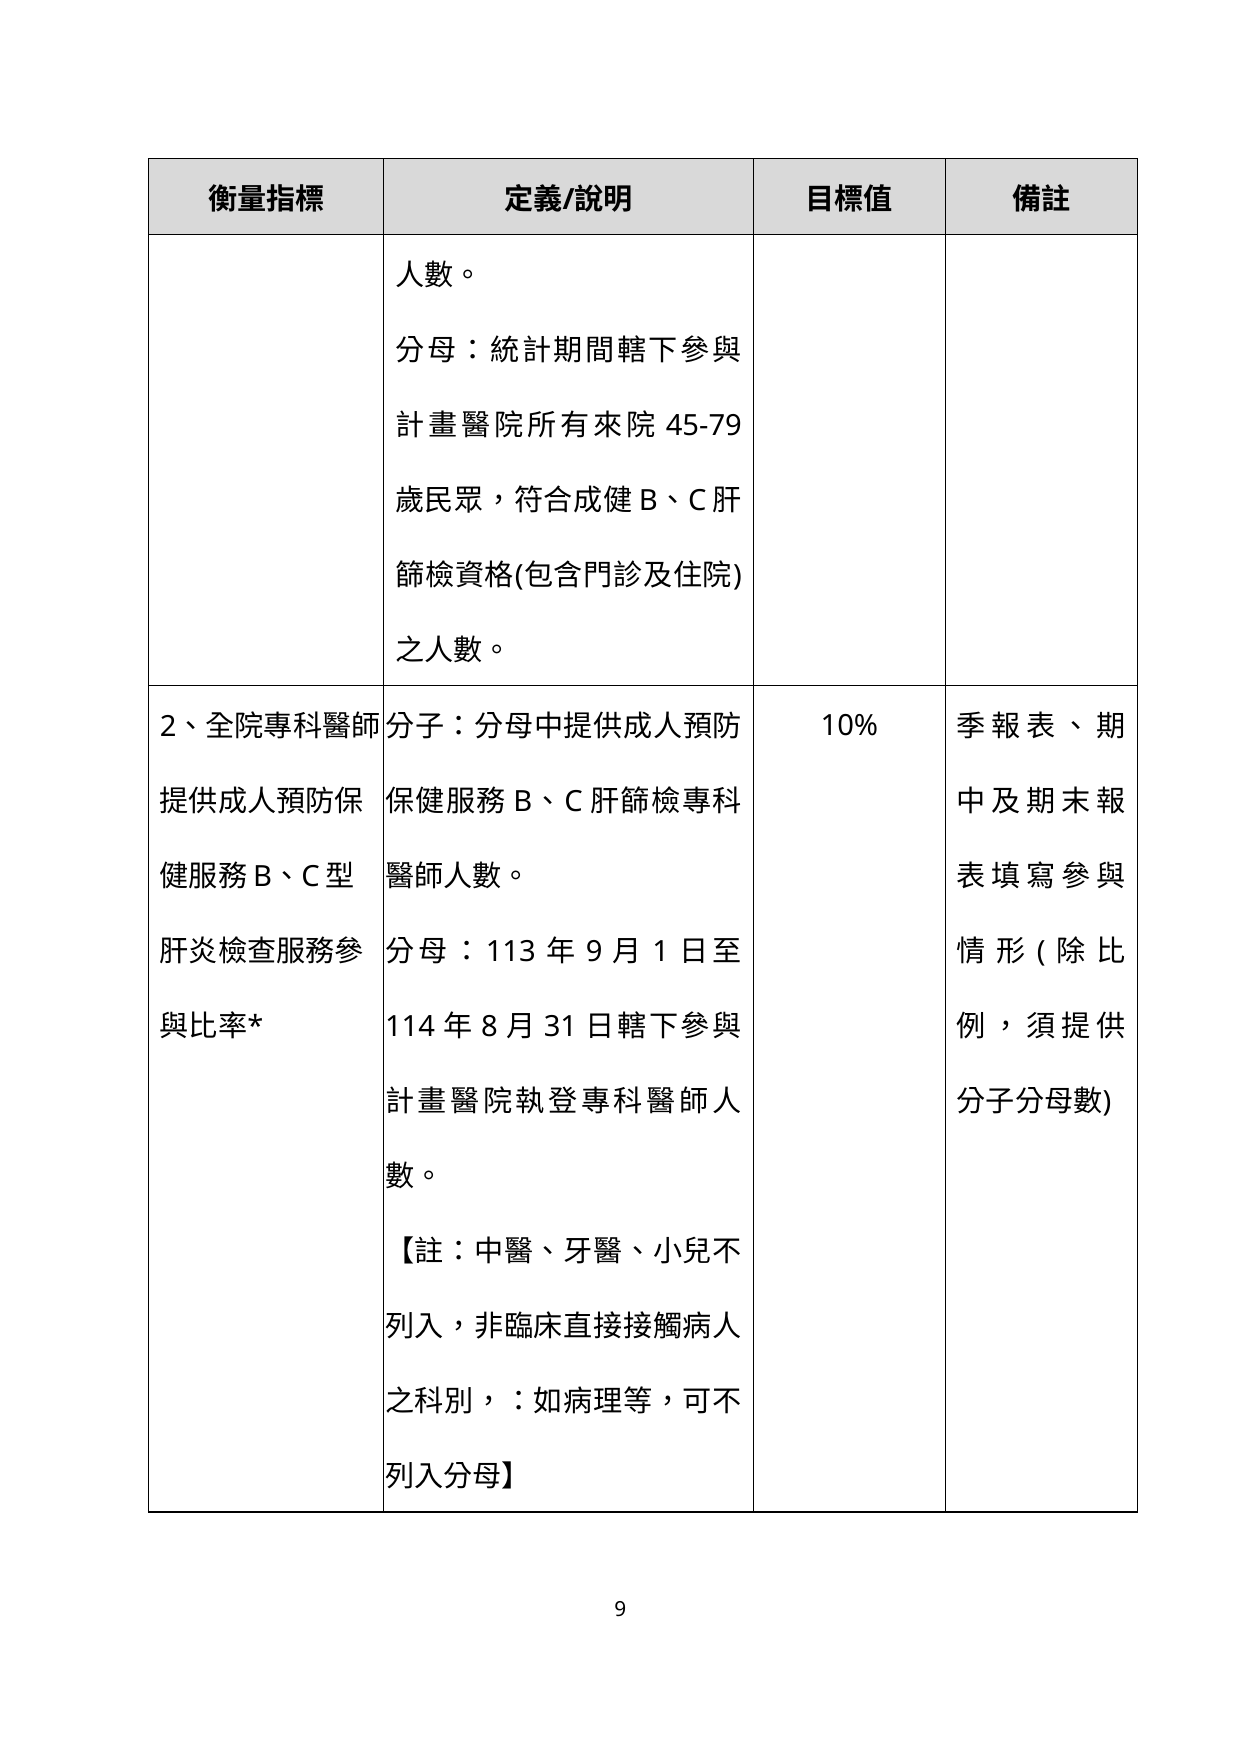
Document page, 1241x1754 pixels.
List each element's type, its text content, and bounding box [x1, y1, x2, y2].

table_cell 人數。 分母：統計期間轄下參與計畫醫院所有來院45-79歲民眾，符合成健B、C肝篩檢資格(包含門診及住院)之人數。 [384, 235, 753, 685]
table_header 衡量指標 [149, 159, 383, 234]
table_cell 10% [754, 686, 945, 1511]
table_header 備註 [946, 159, 1137, 234]
table_cell 季報表、期中及期末報表填寫參與情形(除比例，須提供分子分母數) [946, 686, 1137, 1511]
table_cell 2、全院專科醫師提供成人預防保健服務B、C型肝炎檢查服務參與比率* [149, 686, 383, 1511]
table_cell [946, 235, 1137, 685]
table_header 定義/說明 [384, 159, 753, 234]
table_cell [149, 235, 383, 685]
table_header 目標值 [754, 159, 945, 234]
table_cell [754, 235, 945, 685]
table_cell 分子：分母中提供成人預防保健服務B、C肝篩檢專科醫師人數。 分母：113年9月1日至114年8月31日轄下參與計畫醫院執登專科醫師人數。 【註：中醫、牙醫、小兒不列入，非臨床直接接觸病人之科別，：如病理等，可不列入分母】 [384, 686, 753, 1511]
